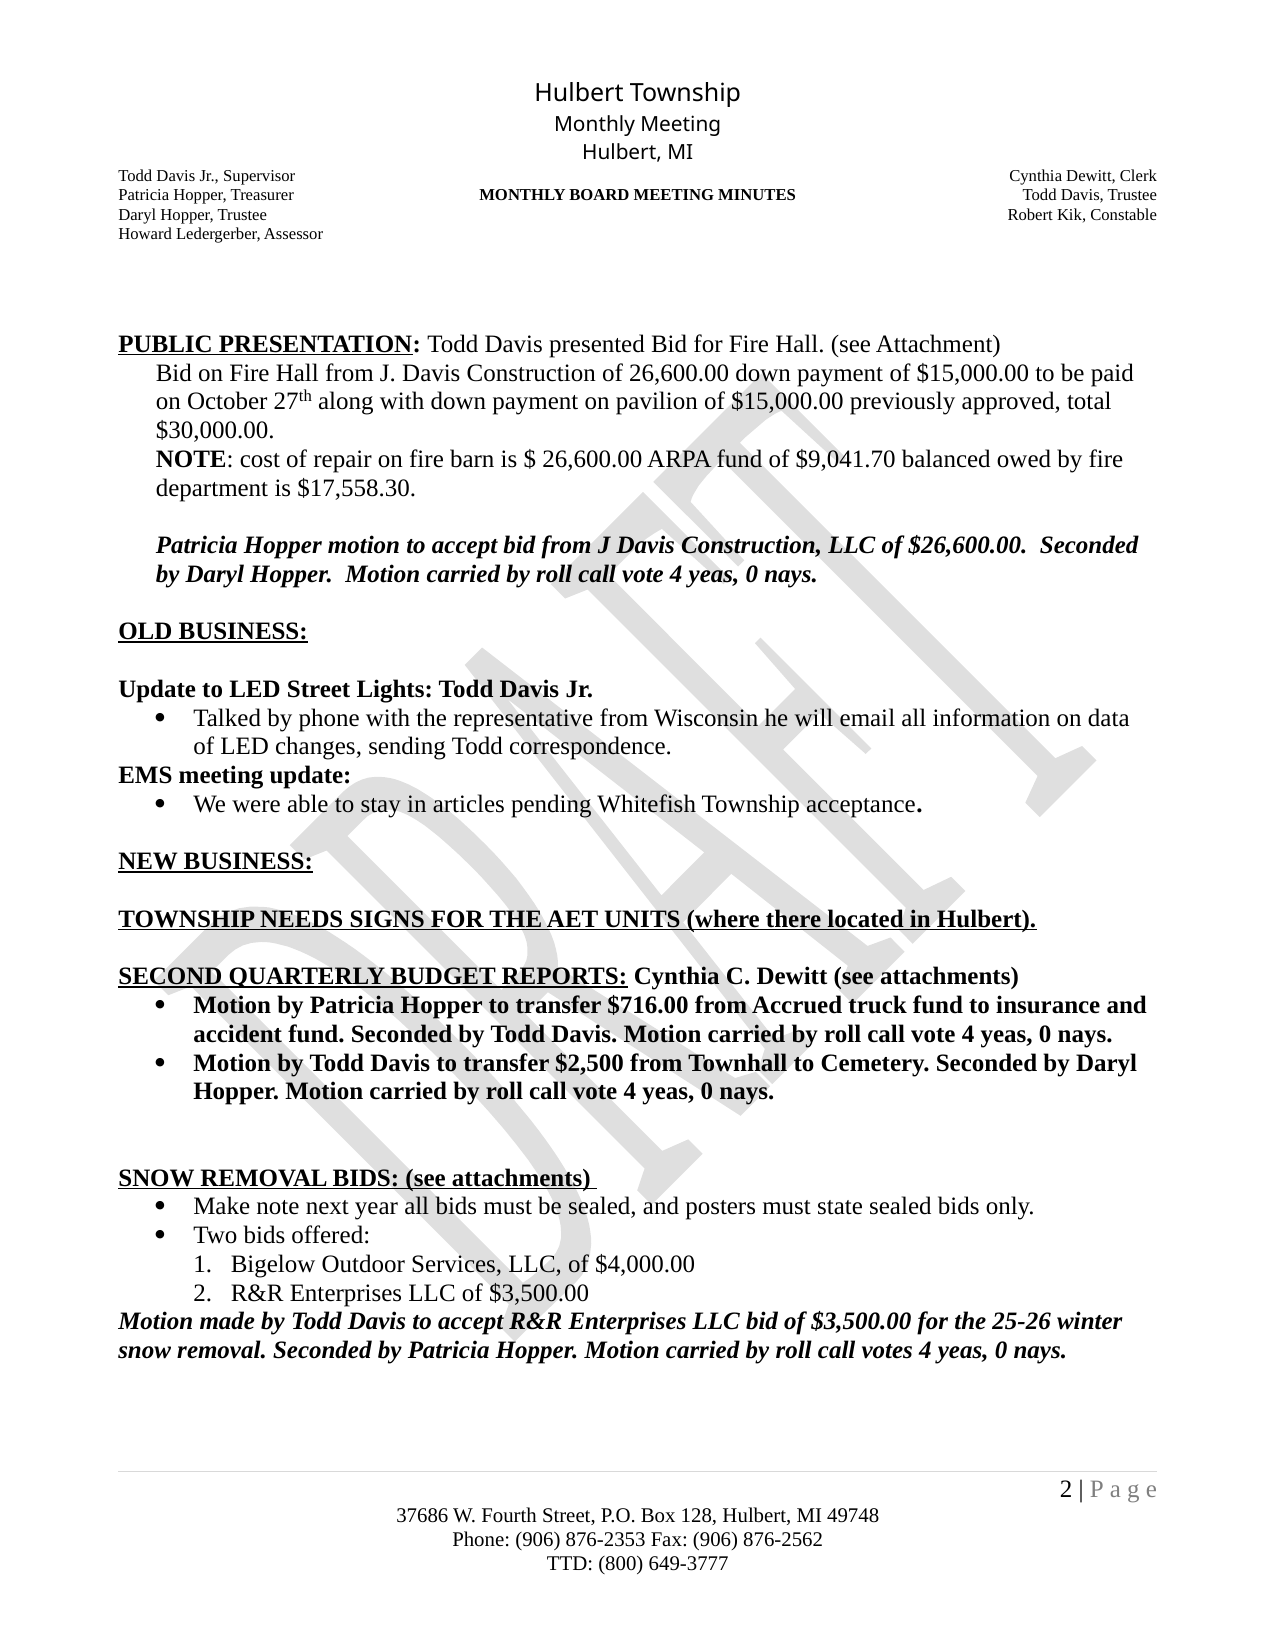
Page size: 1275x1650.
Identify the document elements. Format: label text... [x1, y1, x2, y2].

text TOWNSHIP NEEDS SIGNS FOR THE AET UNITS (where there located in Hulbert). [690, 904, 799, 929]
text SECOND QUARTERLY BUDGET REPORTS: Cynthia C. Dewitt (see attachments) [217, 961, 355, 986]
text OLD BUSINESS: [118, 616, 642, 645]
text [795, 760, 1037, 789]
list We were able to stay in articles pending Whitefish Township acceptance. [667, 789, 815, 818]
list Two bids offered: [156, 1220, 452, 1249]
list Bigelow Outdoor Services, LLC, of $4,000.00 [491, 1249, 557, 1278]
text Update to LED Street Lights: Todd Davis Jr. [118, 674, 493, 703]
text [624, 846, 703, 875]
list We were able to stay in articles pending Whitefish Township acceptance. [1040, 789, 1157, 818]
text NOTE: cost of repair on fire barn is $ 26,600.00 ARPA fund of $9,041.70 balanced owed by fire department is $17,558.30. [692, 461, 761, 501]
text Patricia Hopper motion to accept bid from J Davis Construction, LLC of $26,600.00. Seconded by Daryl Hopper. Motion carried by roll call vote 4 yeas, 0 nays. [156, 530, 603, 588]
text Patricia Hopper motion to accept bid from J Davis Construction, LLC of $26,600.00. Seconded by Daryl Hopper. Motion carried by roll call vote 4 yeas, 0 nays. [829, 530, 1157, 588]
list Motion by Patricia Hopper to transfer $716.00 from Accrued truck fund to insurance and accident fund. Seconded by Todd Davis. Motion carried by roll call vote 4 yeas, 0 nays. [232, 990, 426, 1048]
list Motion by Todd Davis to transfer $2,500 from Townhall to Cemetery. Seconded by Daryl Hopper. Motion carried by roll call vote 4 yeas, 0 nays. [290, 1048, 481, 1105]
text EMS meeting update: [118, 760, 560, 789]
text SECOND QUARTERLY BUDGET REPORTS: Cynthia C. Dewitt (see attachments) [558, 961, 718, 990]
text SNOW REMOVAL BIDS: (see attachments) [562, 1163, 644, 1191]
text Motion made by Todd Davis to accept R&R Enterprises LLC bid of $3,500.00 for the 25-26 winter snow removal. Seconded by Patricia Hopper. Motion carried by roll call votes 4 yeas, 0 nays. [118, 1306, 1157, 1364]
text TOWNSHIP NEEDS SIGNS FOR THE AET UNITS (where there located in Hulbert). [118, 904, 404, 929]
text SNOW REMOVAL BIDS: (see attachments) [667, 1163, 1157, 1191]
list Motion by Patricia Hopper to transfer $716.00 from Accrued truck fund to insurance and accident fund. Seconded by Todd Davis. Motion carried by roll call vote 4 yeas, 0 nays. [527, 993, 633, 1048]
text TOWNSHIP NEEDS SIGNS FOR THE AET UNITS (where there located in Hulbert). [925, 904, 1157, 933]
text NOTE: cost of repair on fire barn is $ 26,600.00 ARPA fund of $9,041.70 balanced owed by fire department is $17,558.30. [156, 444, 690, 501]
list Motion by Todd Davis to transfer $2,500 from Townhall to Cemetery. Seconded by Daryl Hopper. Motion carried by roll call vote 4 yeas, 0 nays. [468, 1048, 580, 1105]
list R&R Enterprises LLC of $3,500.00 [193, 1278, 508, 1306]
text TOWNSHIP NEEDS SIGNS FOR THE AET UNITS (where there located in Hulbert). [536, 904, 670, 929]
list Talked by phone with the representative from Wisconsin he will email all information on data of LED changes, sending Todd correspondence. [156, 703, 538, 760]
list Talked by phone with the representative from Wisconsin he will email all information on data of LED changes, sending Todd correspondence. [556, 703, 757, 760]
text Patricia Hopper motion to accept bid from J Davis Construction, LLC of $26,600.00. Seconded by Daryl Hopper. Motion carried by roll call vote 4 yeas, 0 nays. [613, 530, 848, 588]
list Make note next year all bids must be sealed, and posters must state sealed bids only. [156, 1191, 423, 1220]
text NEW BUSINESS: [118, 846, 350, 875]
text PUBLIC PRESENTATION: Todd Davis presented Bid for Fire Hall. (see Attachment) [118, 329, 1157, 358]
list Motion by Patricia Hopper to transfer $716.00 from Accrued truck fund to insurance and accident fund. Seconded by Todd Davis. Motion carried by roll call vote 4 yeas, 0 nays. [156, 990, 251, 1048]
list Make note next year all bids must be sealed, and posters must state sealed bids only. [578, 1191, 1157, 1220]
text SECOND QUARTERLY BUDGET REPORTS: Cynthia C. Dewitt (see attachments) [715, 961, 847, 990]
text [1069, 760, 1157, 789]
text [740, 846, 872, 875]
list We were able to stay in articles pending Whitefish Township acceptance. [156, 789, 345, 818]
list Bigelow Outdoor Services, LLC, of $4,000.00 [193, 1249, 481, 1278]
text [359, 846, 478, 875]
text SNOW REMOVAL BIDS: (see attachments) [118, 1163, 391, 1188]
list Motion by Todd Davis to transfer $2,500 from Townhall to Cemetery. Seconded by Daryl Hopper. Motion carried by roll call vote 4 yeas, 0 nays. [753, 1048, 1157, 1105]
list R&R Enterprises LLC of $3,500.00 [553, 1278, 1157, 1306]
list [462, 1220, 561, 1249]
text NOTE: cost of repair on fire barn is $ 26,600.00 ARPA fund of $9,041.70 balanced owed by fire department is $17,558.30. [743, 444, 1157, 501]
text SECOND QUARTERLY BUDGET REPORTS: Cynthia C. Dewitt (see attachments) [373, 961, 461, 986]
text [915, 616, 1157, 645]
list We were able to stay in articles pending Whitefish Township acceptance. [420, 789, 583, 818]
list Motion by Patricia Hopper to transfer $716.00 from Accrued truck fund to insurance and accident fund. Seconded by Todd Davis. Motion carried by roll call vote 4 yeas, 0 nays. [596, 990, 763, 1048]
list Talked by phone with the representative from Wisconsin he will email all information on data of LED changes, sending Todd correspondence. [1002, 703, 1157, 760]
text [557, 760, 621, 789]
list We were able to stay in articles pending Whitefish Township acceptance. [579, 789, 658, 818]
text [629, 760, 786, 789]
text [651, 616, 905, 645]
text SECOND QUARTERLY BUDGET REPORTS: Cynthia C. Dewitt (see attachments) [868, 961, 1157, 990]
list Motion by Todd Davis to transfer $2,500 from Townhall to Cemetery. Seconded by Daryl Hopper. Motion carried by roll call vote 4 yeas, 0 nays. [561, 1048, 722, 1105]
text Update to LED Street Lights: Todd Davis Jr. [798, 674, 963, 703]
text [881, 846, 1157, 875]
list Make note next year all bids must be sealed, and posters must state sealed bids only. [433, 1191, 559, 1220]
list Talked by phone with the representative from Wisconsin he will email all information on data of LED changes, sending Todd correspondence. [784, 703, 1020, 760]
text Update to LED Street Lights: Todd Davis Jr. [709, 674, 794, 703]
text [488, 846, 628, 875]
list Bigelow Outdoor Services, LLC, of $4,000.00 [581, 1249, 1157, 1278]
text Update to LED Street Lights: Todd Davis Jr. [518, 674, 700, 703]
text Update to LED Street Lights: Todd Davis Jr. [973, 674, 1157, 703]
list We were able to stay in articles pending Whitefish Township acceptance. [824, 789, 1039, 818]
text TOWNSHIP NEEDS SIGNS FOR THE AET UNITS (where there located in Hulbert). [417, 904, 520, 929]
list Motion by Todd Davis to transfer $2,500 from Townhall to Cemetery. Seconded by Daryl Hopper. Motion carried by roll call vote 4 yeas, 0 nays. [156, 1048, 308, 1105]
list [589, 1220, 1157, 1249]
text TOWNSHIP NEEDS SIGNS FOR THE AET UNITS (where there located in Hulbert). [815, 904, 905, 929]
list Motion by Patricia Hopper to transfer $716.00 from Accrued truck fund to insurance and accident fund. Seconded by Todd Davis. Motion carried by roll call vote 4 yeas, 0 nays. [738, 990, 1157, 1048]
text SNOW REMOVAL BIDS: (see attachments) [405, 1163, 545, 1188]
list Motion by Patricia Hopper to transfer $716.00 from Accrued truck fund to insurance and accident fund. Seconded by Todd Davis. Motion carried by roll call vote 4 yeas, 0 nays. [407, 990, 523, 1048]
text Bid on Fire Hall from J. Davis Construction of 26,600.00 down payment of $15,000.00 to be paid on October 27th along with down payment on pavilion of $15,000.00 previously approved, total $30,000.00. [156, 358, 1157, 444]
